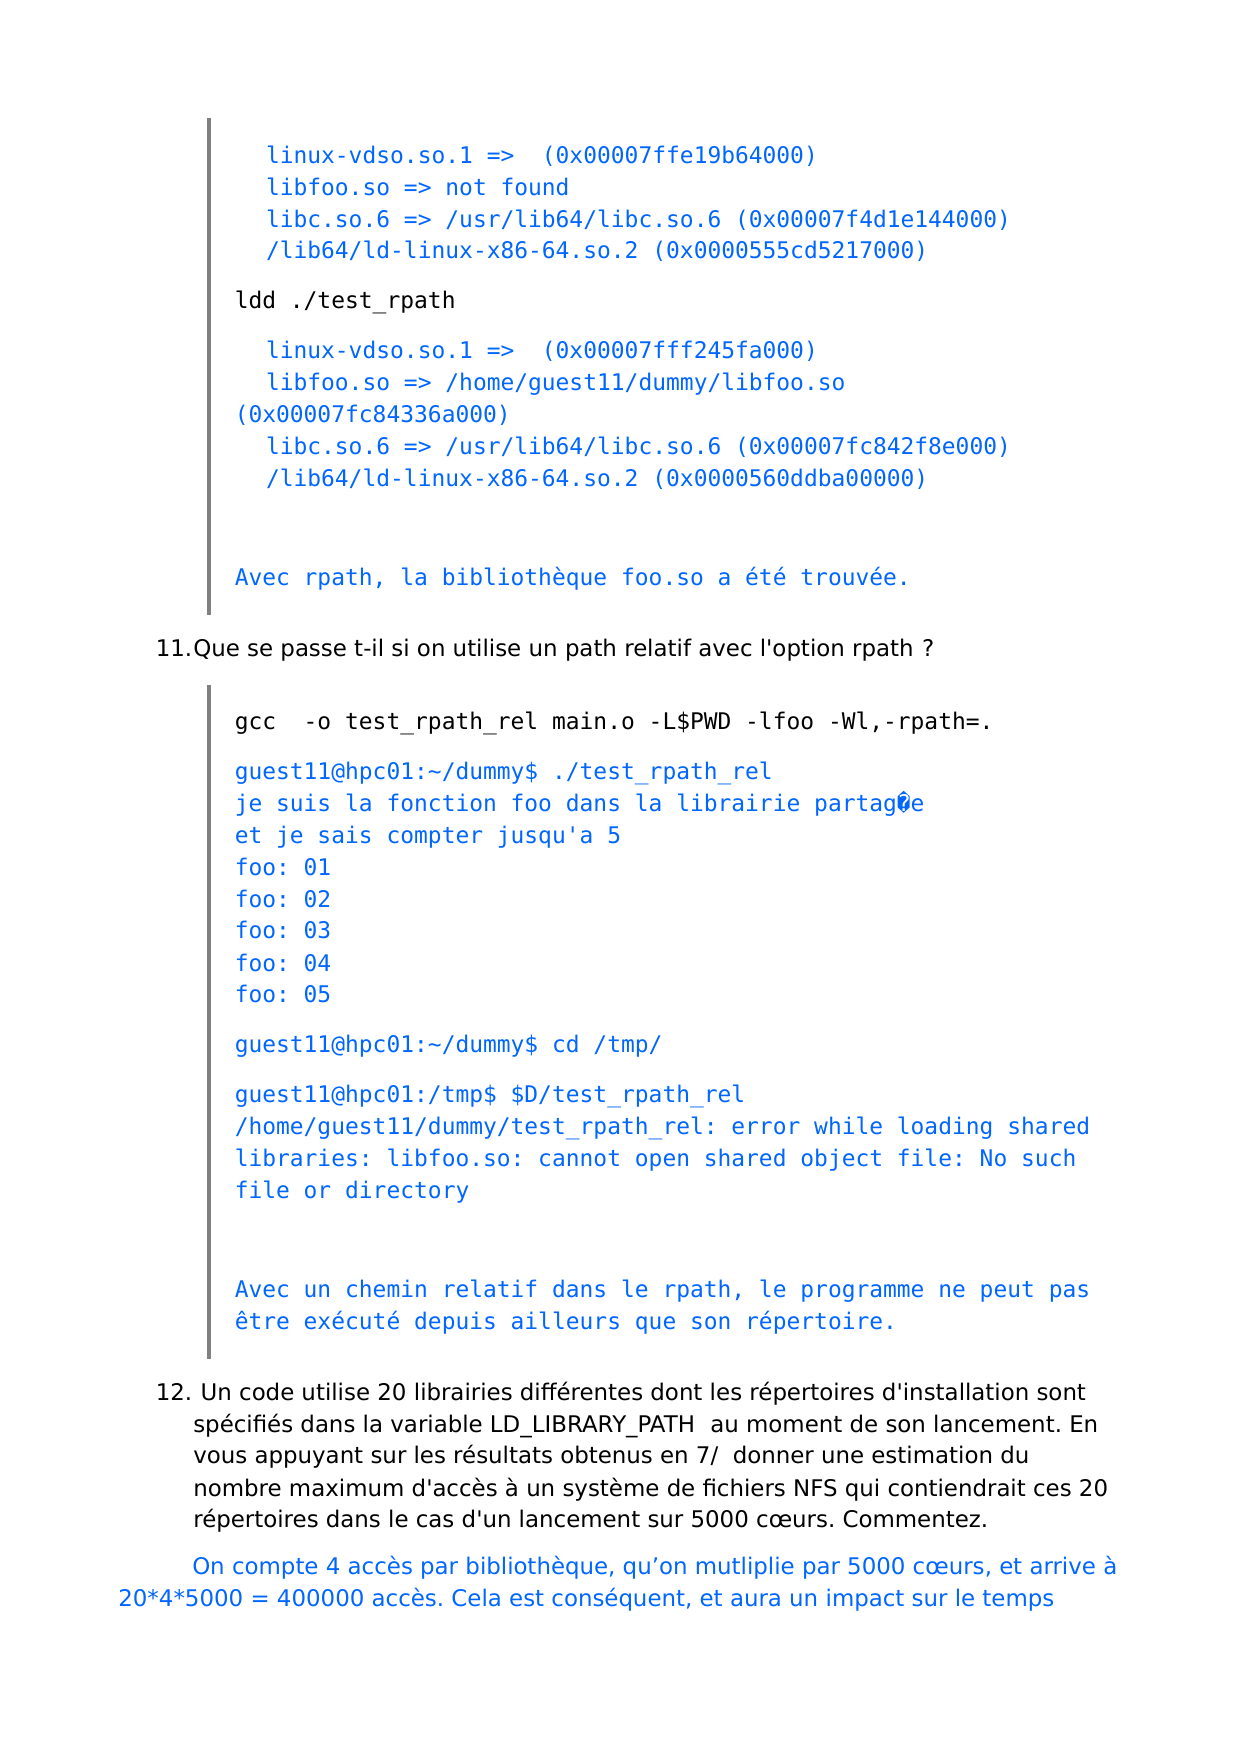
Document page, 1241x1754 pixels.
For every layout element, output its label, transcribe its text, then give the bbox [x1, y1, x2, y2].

list Que se passe t-il si on utilise un path relatif avec l'option rpath ? [156, 635, 1122, 661]
text guest11@hpc01:~/dummy$ cd /tmp/ [211, 1008, 1122, 1057]
text guest11@hpc01:/tmp$ $D/test_rpath_rel /home/guest11/dummy/test_rpath_rel: error while loading shared libraries: libfoo.so: cannot open shared object file: No such file or directory [211, 1057, 1122, 1204]
text linux-vdso.so.1 => (0x00007fff245fa000) libfoo.so => /home/guest11/dummy/libfoo.so (0x00007fc84336a000) libc.so.6 => /usr/lib64/libc.so.6 (0x00007fc842f8e000) /lib64/ld-linux-x86-64.so.2 (0x0000560ddba00000) [211, 313, 1122, 492]
text guest11@hpc01:~/dummy$ ./test_rpath_rel je suis la fonction foo dans la librairie partag�e et je sais compter jusqu'a 5 foo: 01 foo: 02 foo: 03 foo: 04 foo: 05 [211, 734, 1122, 1008]
text Avec un chemin relatif dans le rpath, le programme ne peut pas être exécuté depuis ailleurs que son répertoire. [211, 1253, 1122, 1359]
list Un code utilise 20 librairies différentes dont les répertoires d'installation sont spécifiés dans la variable LD_LIBRARY_PATH au moment de son lancement. En vous appuyant sur les résultats obtenus en 7/ donner une estimation du nombre maximum d'accès à un système de fichiers NFS qui contiendrait ces 20 répertoires dans le cas d'un lancement sur 5000 cœurs. Commentez. [156, 1379, 1122, 1533]
text On compte 4 accès par bibliothèque, qu’on mutliplie par 5000 cœurs, et arrive à 20*4*5000 = 400000 accès. Cela est conséquent, et aura un impact sur le temps [118, 1553, 1122, 1612]
text gcc -o test_rpath_rel main.o -L$PWD -lfoo -Wl,-rpath=. [207, 684, 1122, 734]
text ldd ./test_rpath [211, 264, 1122, 313]
text Avec rpath, la bibliothèque foo.so a été trouvée. [211, 541, 1122, 615]
text linux-vdso.so.1 => (0x00007ffe19b64000) libfoo.so => not found libc.so.6 => /usr/lib64/libc.so.6 (0x00007f4d1e144000) /lib64/ld-linux-x86-64.so.2 (0x0000555cd5217000) [211, 118, 1122, 264]
